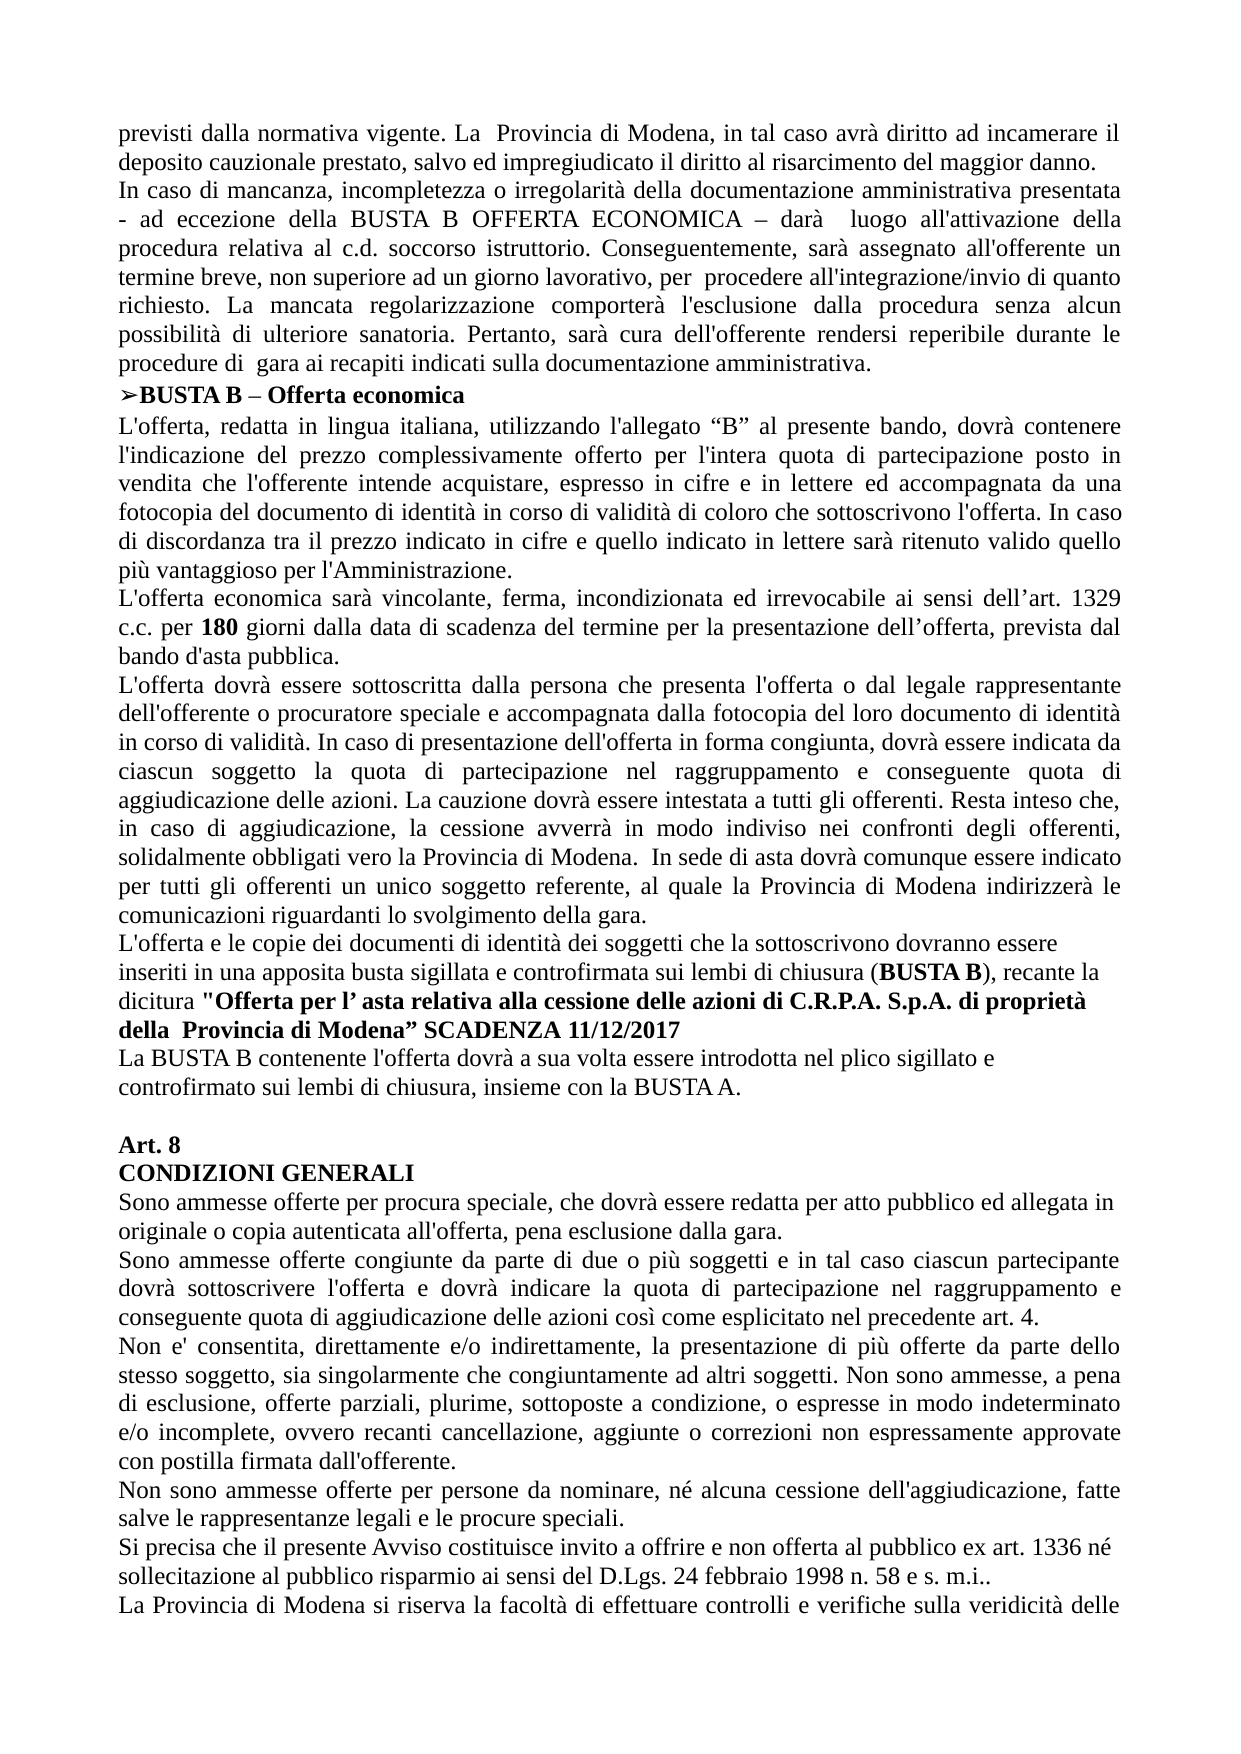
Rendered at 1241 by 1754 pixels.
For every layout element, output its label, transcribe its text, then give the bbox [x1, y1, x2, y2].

text Si precisa che il presente Avviso costituisce invito a offrire e non offerta al pubblico ex art. 1336 né [118, 1532, 1122, 1561]
text La BUSTA B contenente l'offerta dovrà a sua volta essere introdotta nel plico sigillato e [118, 1043, 1122, 1072]
text controfirmato sui lembi di chiusura, insieme con la BUSTA A. [118, 1072, 1122, 1101]
text L'offerta e le copie dei documenti di identità dei soggetti che la sottoscrivono dovranno essere [118, 928, 1122, 957]
text della Provincia di Modena” SCADENZA 11/12/2017 [118, 1015, 1122, 1043]
text L'offerta, redatta in lingua italiana, utilizzando l'allegato “B” al presente bando, dovrà contenere l'indicazione del prezzo complessivamente offerto per l'intera quota di partecipazione posto in vendita che l'offerente intende acquistare, espresso in cifre e in lettere ed accompagnata da una fotocopia del documento di identità in corso di validità di coloro che sottoscrivono l'offerta. In caso di discordanza tra il prezzo indicato in cifre e quello indicato in lettere sarà ritenuto valido quello più vantaggioso per l'Amministrazione. [118, 411, 1122, 583]
text CONDIZIONI GENERALI [118, 1158, 1122, 1187]
text In caso di mancanza, incompletezza o irregolarità della documentazione amministrativa presentata - ad eccezione della BUSTA B OFFERTA ECONOMICA – darà luogo all'attivazione della procedura relativa al c.d. soccorso istruttorio. Conseguentemente, sarà assegnato all'offerente un termine breve, non superiore ad un giorno lavorativo, per procedere all'integrazione/invio di quanto richiesto. La mancata regolarizzazione comporterà l'esclusione dalla procedura senza alcun possibilità di ulteriore sanatoria. Pertanto, sarà cura dell'offerente rendersi reperibile durante le procedure di gara ai recapiti indicati sulla documentazione amministrativa. [118, 176, 1122, 377]
text Non e' consentita, direttamente e/o indirettamente, la presentazione di più offerte da parte dello stesso soggetto, sia singolarmente che congiuntamente ad altri soggetti. Non sono ammesse, a pena di esclusione, offerte parziali, plurime, sottoposte a condizione, o espresse in modo indeterminato e/o incomplete, ovvero recanti cancellazione, aggiunte o correzioni non espressamente approvate con postilla firmata dall'offerente. [118, 1331, 1122, 1475]
text previsti dalla normativa vigente. La Provincia di Modena, in tal caso avrà diritto ad incamerare il deposito cauzionale prestato, salvo ed impregiudicato il diritto al risarcimento del maggior danno. [118, 118, 1122, 176]
text dicitura "Offerta per l’ asta relativa alla cessione delle azioni di C.R.P.A. S.p.A. di proprietà [118, 986, 1122, 1015]
text L'offerta dovrà essere sottoscritta dalla persona che presenta l'offerta o dal legale rappresentante dell'offerente o procuratore speciale e accompagnata dalla fotocopia del loro documento di identità in corso di validità. In caso di presentazione dell'offerta in forma congiunta, dovrà essere indicata da [118, 670, 1122, 756]
text ➢BUSTA B – Offerta economica [118, 377, 1122, 411]
text Sono ammesse offerte congiunte da parte di due o più soggetti e in tal caso ciascun partecipante dovrà sottoscrivere l'offerta e dovrà indicare la quota di partecipazione nel raggruppamento e conseguente quota di aggiudicazione delle azioni così come esplicitato nel precedente art. 4. [118, 1245, 1122, 1331]
text La Provincia di Modena si riserva la facoltà di effettuare controlli e verifiche sulla veridicità delle [118, 1590, 1122, 1618]
text inseriti in una apposita busta sigillata e controfirmata sui lembi di chiusura (BUSTA B), recante la [118, 957, 1122, 986]
text L'offerta economica sarà vincolante, ferma, incondizionata ed irrevocabile ai sensi dell’art. 1329 c.c. per 180 giorni dalla data di scadenza del termine per la presentazione dell’offerta, prevista dal bando d'asta pubblica. [118, 583, 1122, 670]
text ciascun soggetto la quota di partecipazione nel raggruppamento e conseguente quota di aggiudicazione delle azioni. La cauzione dovrà essere intestata a tutti gli offerenti. Resta inteso che, in caso di aggiudicazione, la cessione avverrà in modo indiviso nei confronti degli offerenti, solidalmente obbligati vero la Provincia di Modena. In sede di asta dovrà comunque essere indicato per tutti gli offerenti un unico soggetto referente, al quale la Provincia di Modena indirizzerà le comunicazioni riguardanti lo svolgimento della gara. [118, 756, 1122, 928]
text sollecitazione al pubblico risparmio ai sensi del D.Lgs. 24 febbraio 1998 n. 58 e s. m.i.. [118, 1561, 1122, 1590]
text Non sono ammesse offerte per persone da nominare, né alcuna cessione dell'aggiudicazione, fatte salve le rappresentanze legali e le procure speciali. [118, 1475, 1122, 1532]
text Sono ammesse offerte per procura speciale, che dovrà essere redatta per atto pubblico ed allegata in [118, 1187, 1122, 1216]
text originale o copia autenticata all'offerta, pena esclusione dalla gara. [118, 1216, 1122, 1245]
text Art. 8 [118, 1130, 1122, 1158]
